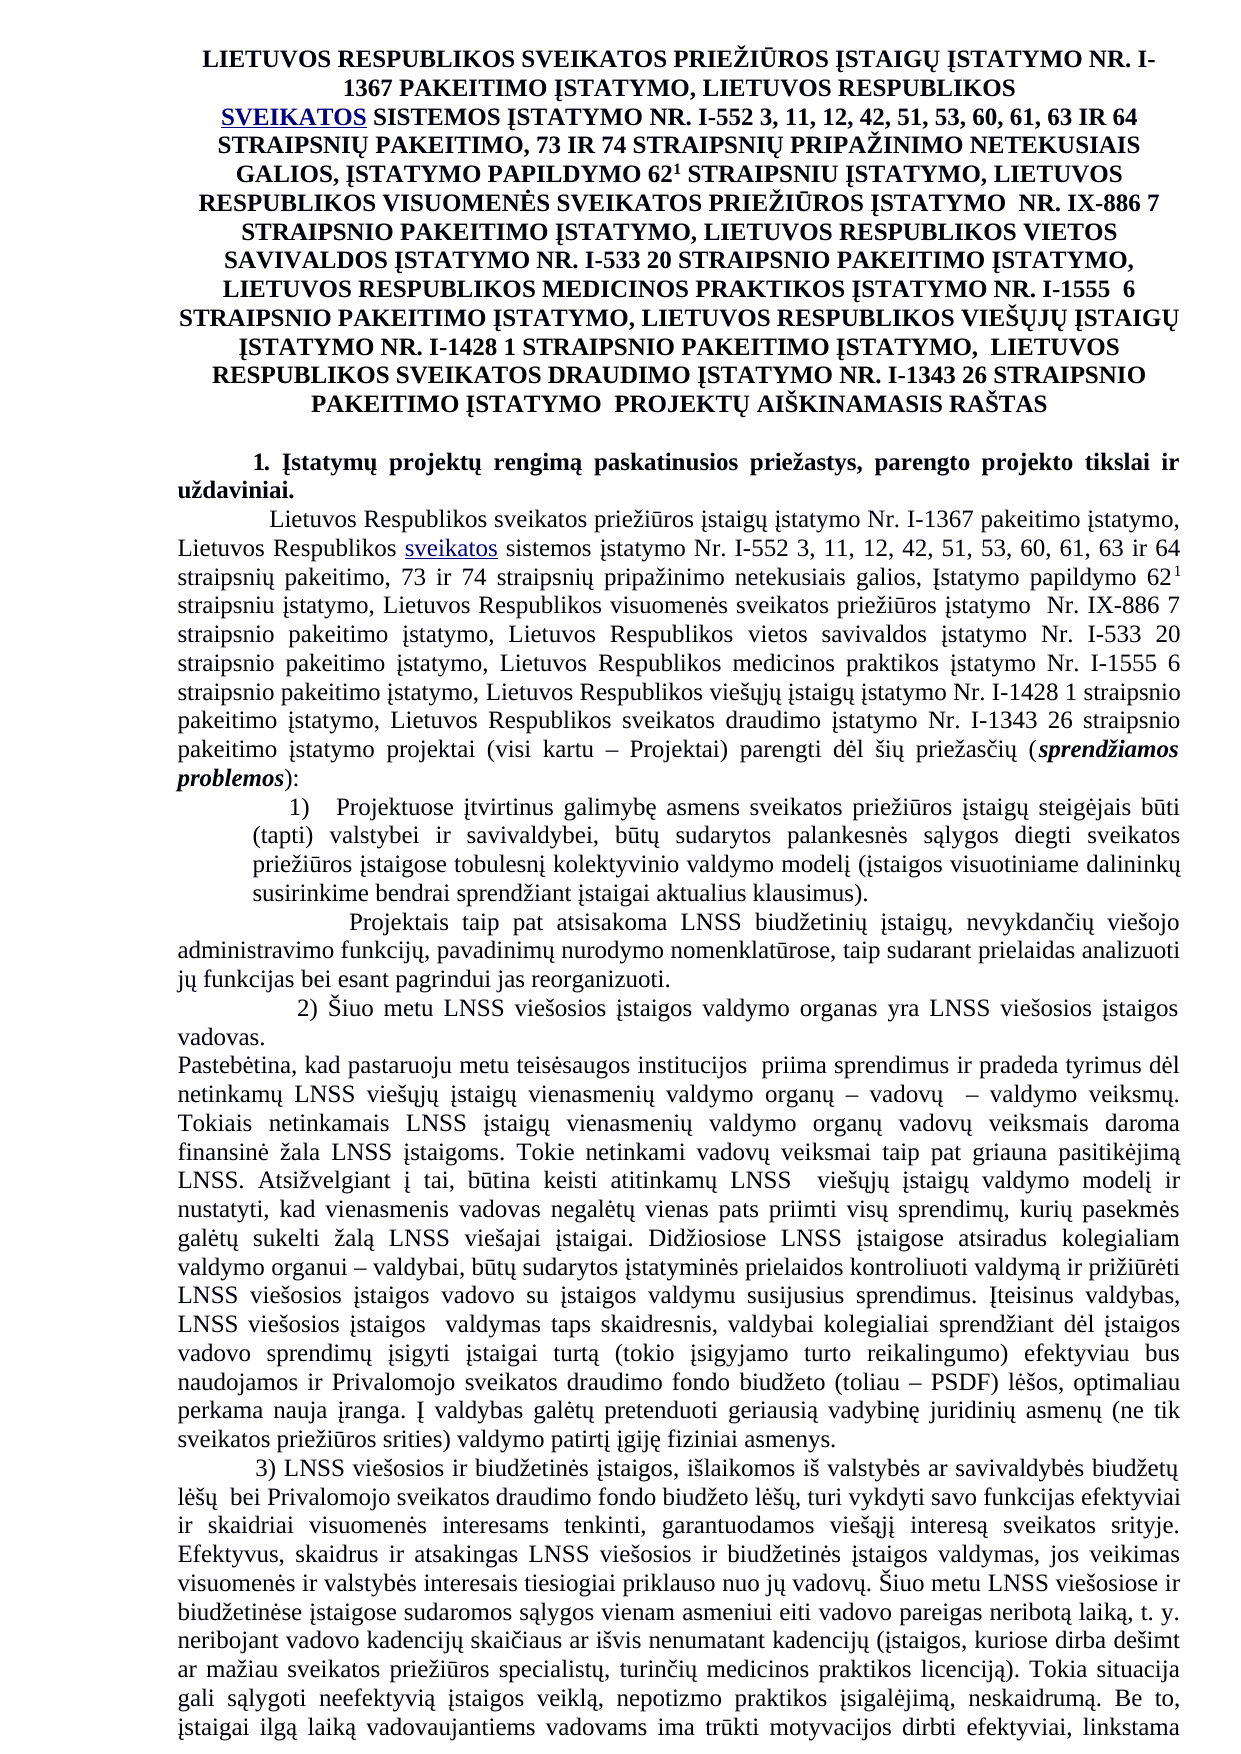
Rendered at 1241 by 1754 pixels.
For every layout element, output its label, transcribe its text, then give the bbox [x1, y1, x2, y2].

text Projektais taip pat atsisakoma LNSS biudžetinių įstaigų, nevykdančių viešojo administravimo funkcijų, pavadinimų nurodymo nomenklatūrose, taip sudarant prielaidas analizuoti jų funkcijas bei esant pagrindui jas reorganizuoti. [177, 907, 1181, 993]
text 1. Įstatymų projektų rengimą paskatinusios priežastys, parengto projekto tikslai ir uždaviniai. [177, 447, 1181, 504]
text Lietuvos Respublikos sveikatos priežiūros įstaigų įstatymo Nr. I-1367 pakeitimo įstatymo, Lietuvos Respublikos sveikatos sistemos įstatymo Nr. I-552 3, 11, 12, 42, 51, 53, 60, 61, 63 ir 64 straipsnių pakeitimo, 73 ir 74 straipsnių pripažinimo netekusiais galios, Įstatymo papildymo 621 straipsniu įstatymo, Lietuvos Respublikos visuomenės sveikatos priežiūros įstatymo Nr. IX-886 7 straipsnio pakeitimo įstatymo, Lietuvos Respublikos vietos savivaldos įstatymo Nr. I-533 20 straipsnio pakeitimo įstatymo, Lietuvos Respublikos medicinos praktikos įstatymo Nr. I-1555 6 straipsnio pakeitimo įstatymo, Lietuvos Respublikos viešųjų įstaigų įstatymo Nr. I-1428 1 straipsnio pakeitimo įstatymo, Lietuvos Respublikos sveikatos draudimo įstatymo Nr. I-1343 26 straipsnio pakeitimo įstatymo projektai (visi kartu – Projektai) parengti dėl šių priežasčių (sprendžiamos problemos): [177, 504, 1181, 792]
text SVEIKATOS SISTEMOS ĮSTATYMO NR. I-552 3, 11, 12, 42, 51, 53, 60, 61, 63 IR 64 STRAIPSNIŲ PAKEITIMO, 73 IR 74 STRAIPSNIŲ PRIPAŽINIMO NETEKUSIAIS GALIOS, ĮSTATYMO PAPILDYMO 621 STRAIPSNIU ĮSTATYMO, LIETUVOS RESPUBLIKOS VISUOMENĖS SVEIKATOS PRIEŽIŪROS ĮSTATYMO NR. IX-886 7 STRAIPSNIO PAKEITIMO ĮSTATYMO, LIETUVOS RESPUBLIKOS VIETOS SAVIVALDOS ĮSTATYMO NR. I-533 20 straipsnio PAKEITIMO ĮSTATYMO, LIETUVOS RESPUBLIKOS MEDICINOS PRAKTIKOS ĮSTATYMO NR. I-1555 6 STRAIPSNIO PAKEITIMO ĮSTATYMO, LIETUVOS RESPUBLIKOS VIEŠŲJŲ ĮSTAIGŲ ĮSTATYMO NR. I-1428 1 STRAIPSNIO PAKEITIMO ĮSTATYMO, Lietuvos Respublikos sveikatos draudimo įstatymo Nr. I-1343 26 straipsnio pakeitimo įstatymo PROJEKTŲ AIŠKINAMASIS RAŠTAS [177, 102, 1181, 418]
list Projektuose įtvirtinus galimybę asmens sveikatos priežiūros įstaigų steigėjais būti (tapti) valstybei ir savivaldybei, būtų sudarytos palankesnės sąlygos diegti sveikatos priežiūros įstaigose tobulesnį kolektyvinio valdymo modelį (įstaigos visuotiniame dalininkų susirinkime bendrai sprendžiant įstaigai aktualius klausimus). [215, 792, 1181, 907]
text 2) Šiuo metu LNSS viešosios įstaigos valdymo organas yra LNSS viešosios įstaigos vadovas. [177, 993, 1181, 1051]
text LIETUVOS RESPUBLIKOS SVEIKATOS PRIEŽIŪROS ĮSTAIGŲ ĮSTATYMO NR. I-1367 PAKEITIMO ĮSTATYMO, LIETUVOS RESPUBLIKOS [177, 44, 1181, 102]
text 3) LNSS viešosios ir biudžetinės įstaigos, išlaikomos iš valstybės ar savivaldybės biudžetų lėšų bei Privalomojo sveikatos draudimo fondo biudžeto lėšų, turi vykdyti savo funkcijas efektyviai ir skaidriai visuomenės interesams tenkinti, garantuodamos viešąjį interesą sveikatos srityje. Efektyvus, skaidrus ir atsakingas LNSS viešosios ir biudžetinės įstaigos valdymas, jos veikimas visuomenės ir valstybės interesais tiesiogiai priklauso nuo jų vadovų. Šiuo metu LNSS viešosiose ir biudžetinėse įstaigose sudaromos sąlygos vienam asmeniui eiti vadovo pareigas neribotą laiką, t. y. neribojant vadovo kadencijų skaičiaus ar išvis nenumatant kadencijų (įstaigos, kuriose dirba dešimt ar mažiau sveikatos priežiūros specialistų, turinčių medicinos praktikos licenciją). Tokia situacija gali sąlygoti neefektyvią įstaigos veiklą, nepotizmo praktikos įsigalėjimą, neskaidrumą. Be to, įstaigai ilgą laiką vadovaujantiems vadovams ima trūkti motyvacijos dirbti efektyviai, linkstama [177, 1453, 1181, 1741]
text Pastebėtina, kad pastaruoju metu teisėsaugos institucijos priima sprendimus ir pradeda tyrimus dėl netinkamų LNSS viešųjų įstaigų vienasmenių valdymo organų – vadovų – valdymo veiksmų. Tokiais netinkamais LNSS įstaigų vienasmenių valdymo organų vadovų veiksmais daroma finansinė žala LNSS įstaigoms. Tokie netinkami vadovų veiksmai taip pat griauna pasitikėjimą LNSS. Atsižvelgiant į tai, būtina keisti atitinkamų LNSS viešųjų įstaigų valdymo modelį ir nustatyti, kad vienasmenis vadovas negalėtų vienas pats priimti visų sprendimų, kurių pasekmės galėtų sukelti žalą LNSS viešajai įstaigai. Didžiosiose LNSS įstaigose atsiradus kolegialiam valdymo organui – valdybai, būtų sudarytos įstatyminės prielaidos kontroliuoti valdymą ir prižiūrėti LNSS viešosios įstaigos vadovo su įstaigos valdymu susijusius sprendimus. Įteisinus valdybas, LNSS viešosios įstaigos valdymas taps skaidresnis, valdybai kolegialiai sprendžiant dėl įstaigos vadovo sprendimų įsigyti įstaigai turtą (tokio įsigyjamo turto reikalingumo) efektyviau bus naudojamos ir Privalomojo sveikatos draudimo fondo biudžeto (toliau – PSDF) lėšos, optimaliau perkama nauja įranga. Į valdybas galėtų pretenduoti geriausią vadybinę juridinių asmenų (ne tik sveikatos priežiūros srities) valdymo patirtį įgiję fiziniai asmenys. [177, 1051, 1181, 1453]
